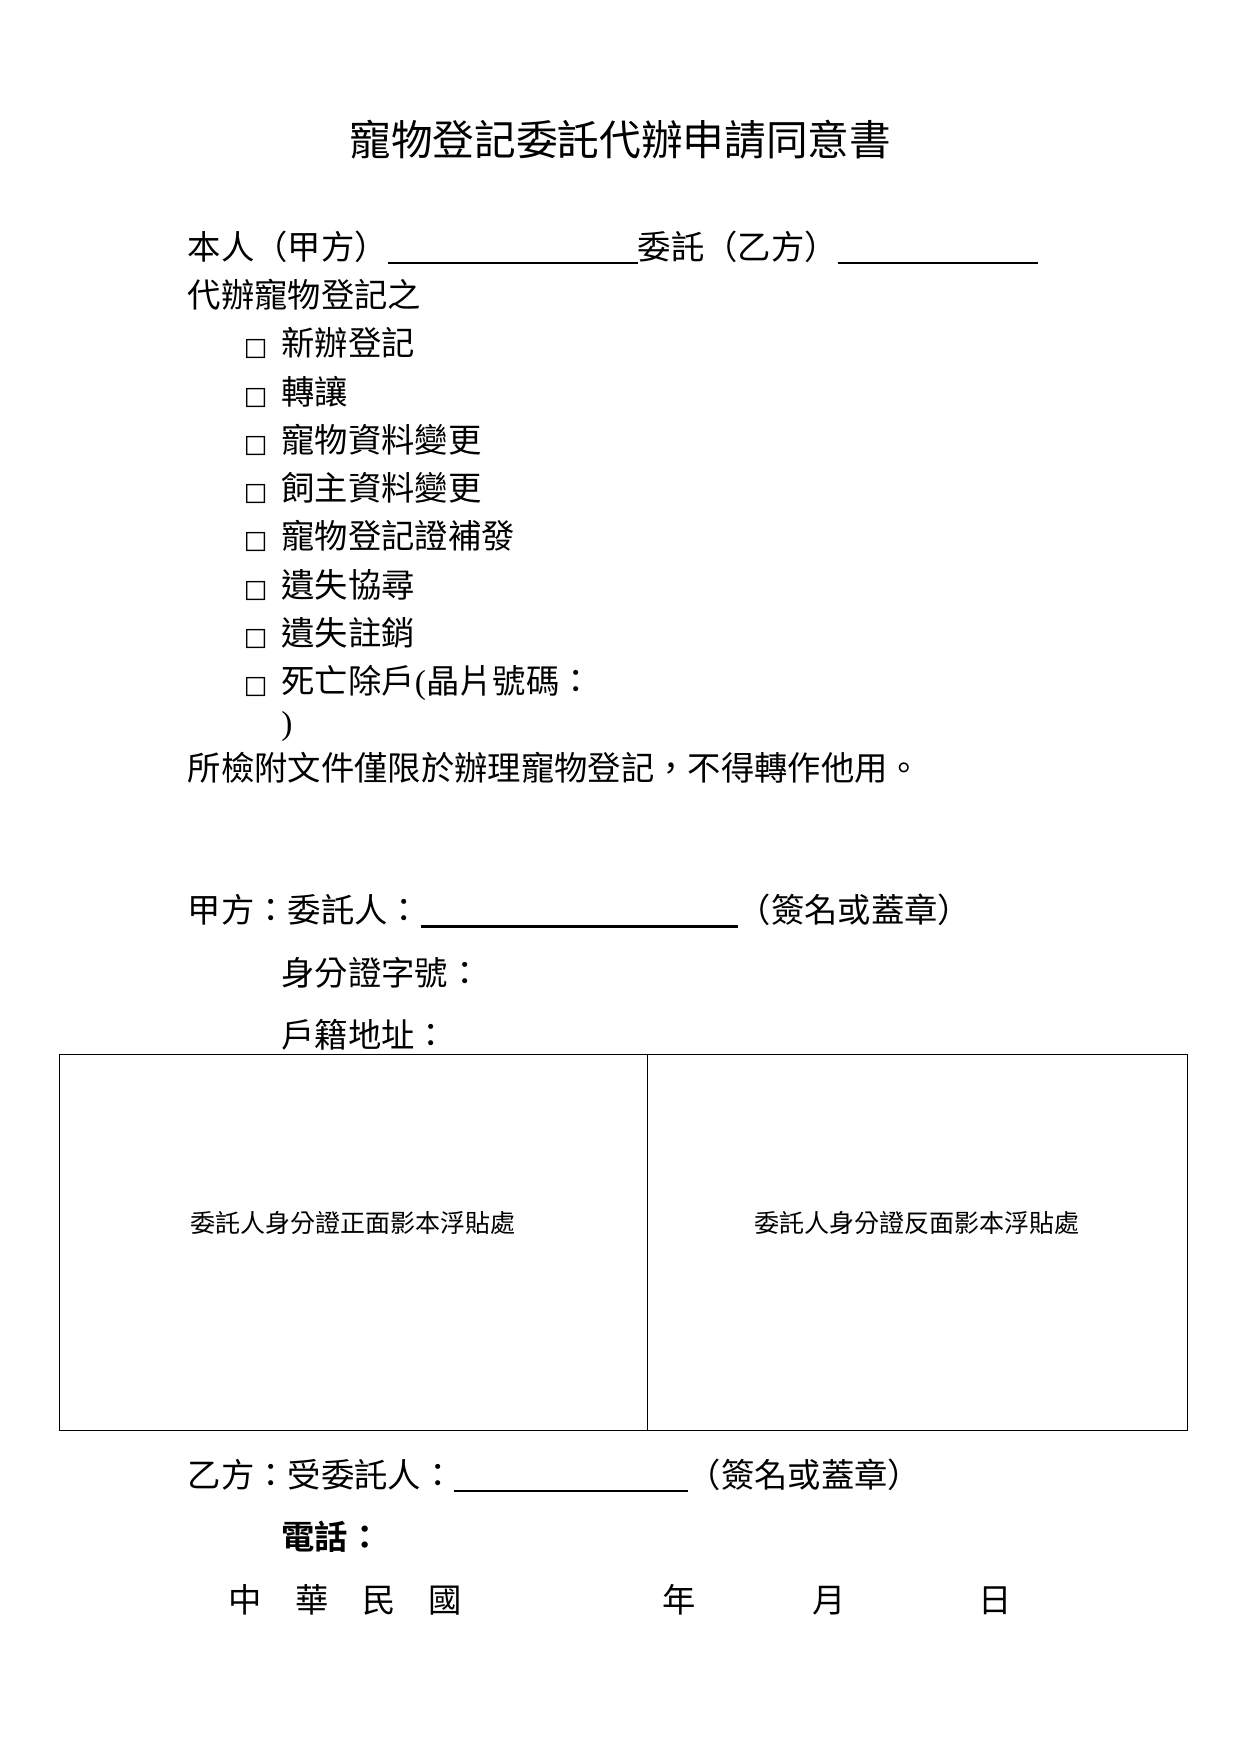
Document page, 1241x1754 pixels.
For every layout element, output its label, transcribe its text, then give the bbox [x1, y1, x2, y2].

text 中 華 民 國 年 月 日 [187, 1556, 1053, 1618]
list 死亡除戶(晶片號碼： ) [244, 655, 1053, 741]
text 電話： [187, 1493, 1053, 1556]
text 所檢附文件僅限於辦理寵物登記，不得轉作他用。 [187, 741, 1053, 789]
list 寵物資料變更 [244, 414, 1053, 462]
list 飼主資料變更 [244, 462, 1053, 510]
text 身分證字號： [187, 929, 1053, 991]
text 乙方：受委託人： （簽名或蓋章） [187, 1431, 1053, 1493]
text 戶籍地址： [187, 991, 1053, 1054]
list 轉讓 [244, 365, 1053, 414]
list 新辦登記 [244, 317, 1053, 365]
list 遺失協尋 [244, 558, 1053, 607]
list 寵物登記證補發 [244, 510, 1053, 558]
text 寵物登記委託代辦申請同意書 [187, 96, 1053, 158]
text 甲方：委託人： （簽名或蓋章） [187, 866, 1053, 929]
table_header 委託人身分證反面影本浮貼處 [648, 1055, 1187, 1430]
list 遺失註銷 [244, 607, 1053, 655]
table_header 委託人身分證正面影本浮貼處 [60, 1055, 647, 1430]
text 本人（甲方） 委託（乙方） 代辦寵物登記之 [187, 221, 1053, 317]
